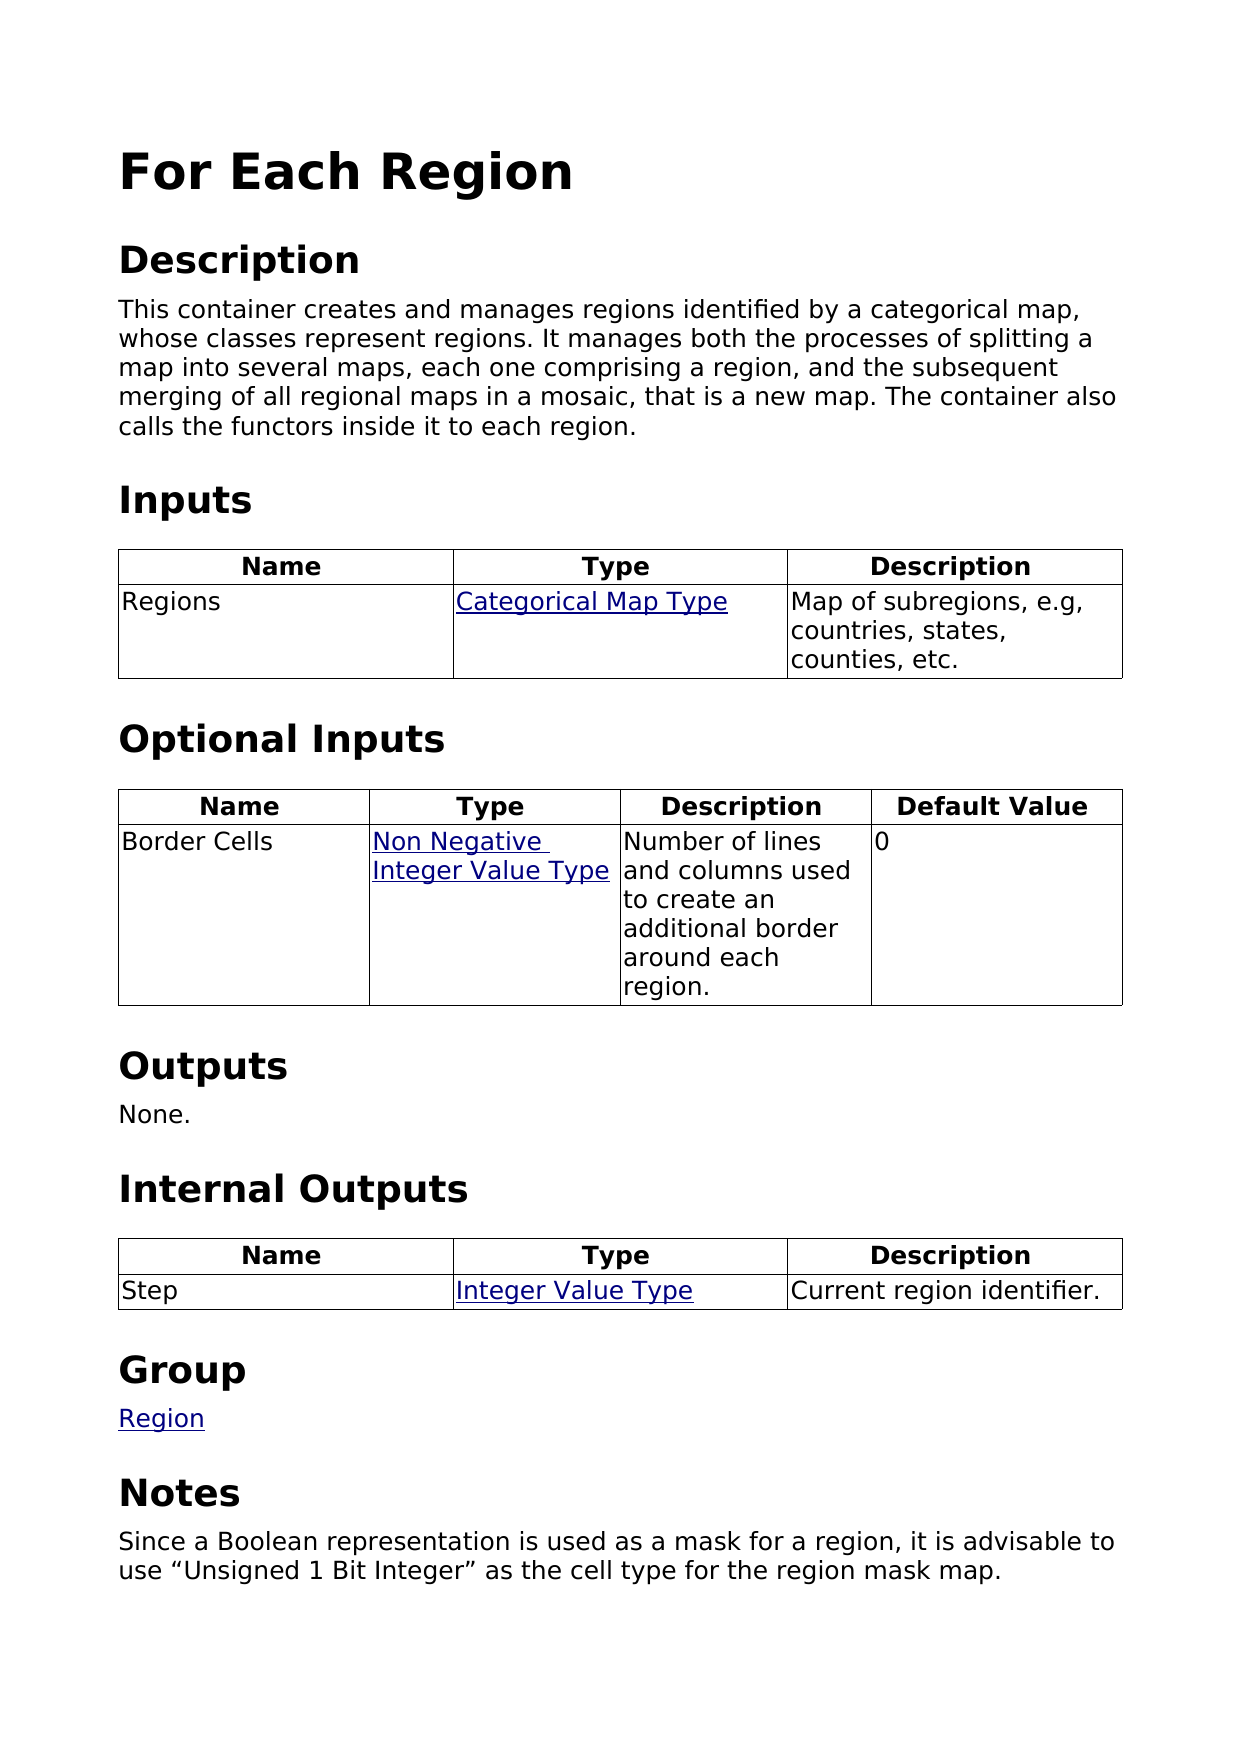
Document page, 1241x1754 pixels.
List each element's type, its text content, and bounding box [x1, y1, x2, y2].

table_header Default Value [872, 790, 1122, 824]
table_header Description [621, 790, 871, 824]
subtitle Inputs [118, 478, 1122, 522]
table_header Type [454, 550, 787, 584]
table_header Name [119, 1239, 453, 1273]
table_cell 0 [872, 825, 1122, 1005]
text This container creates and manages regions identified by a categorical map, whose classes represent regions. It manages both the processes of splitting a map into several maps, each one comprising a region, and the subsequent merging of all regional maps in a mosaic, that is a new map. The container also calls the functors inside it to each region. [118, 295, 1122, 441]
text Since a Boolean representation is used as a mask for a region, it is advisable to use “Unsigned 1 Bit Integer” as the cell type for the region mask map. [118, 1527, 1122, 1586]
subtitle Outputs [118, 1044, 1122, 1088]
table_cell Categorical Map Type [454, 585, 787, 678]
table_header Name [119, 790, 369, 824]
table_header Name [119, 550, 453, 584]
table_cell Non Negative Integer Value Type [370, 825, 620, 1005]
table_cell Map of subregions, e.g, countries, states, counties, etc. [788, 585, 1122, 678]
subtitle For Each Region [118, 143, 1122, 201]
table_header Type [454, 1239, 787, 1273]
table_header Description [788, 550, 1122, 584]
table_cell Current region identifier. [788, 1275, 1122, 1308]
table_cell Step [119, 1275, 453, 1308]
subtitle Group [118, 1348, 1122, 1392]
table_cell Number of lines and columns used to create an additional border around each region. [621, 825, 871, 1005]
table_cell Integer Value Type [454, 1275, 787, 1308]
subtitle Notes [118, 1471, 1122, 1515]
subtitle Internal Outputs [118, 1167, 1122, 1211]
text None. [118, 1101, 1122, 1130]
table_cell Border Cells [119, 825, 369, 1005]
table_cell Regions [119, 585, 453, 678]
text Region [118, 1404, 1122, 1434]
subtitle Description [118, 239, 1122, 282]
table_header Description [788, 1239, 1122, 1273]
table_header Type [370, 790, 620, 824]
subtitle Optional Inputs [118, 718, 1122, 761]
